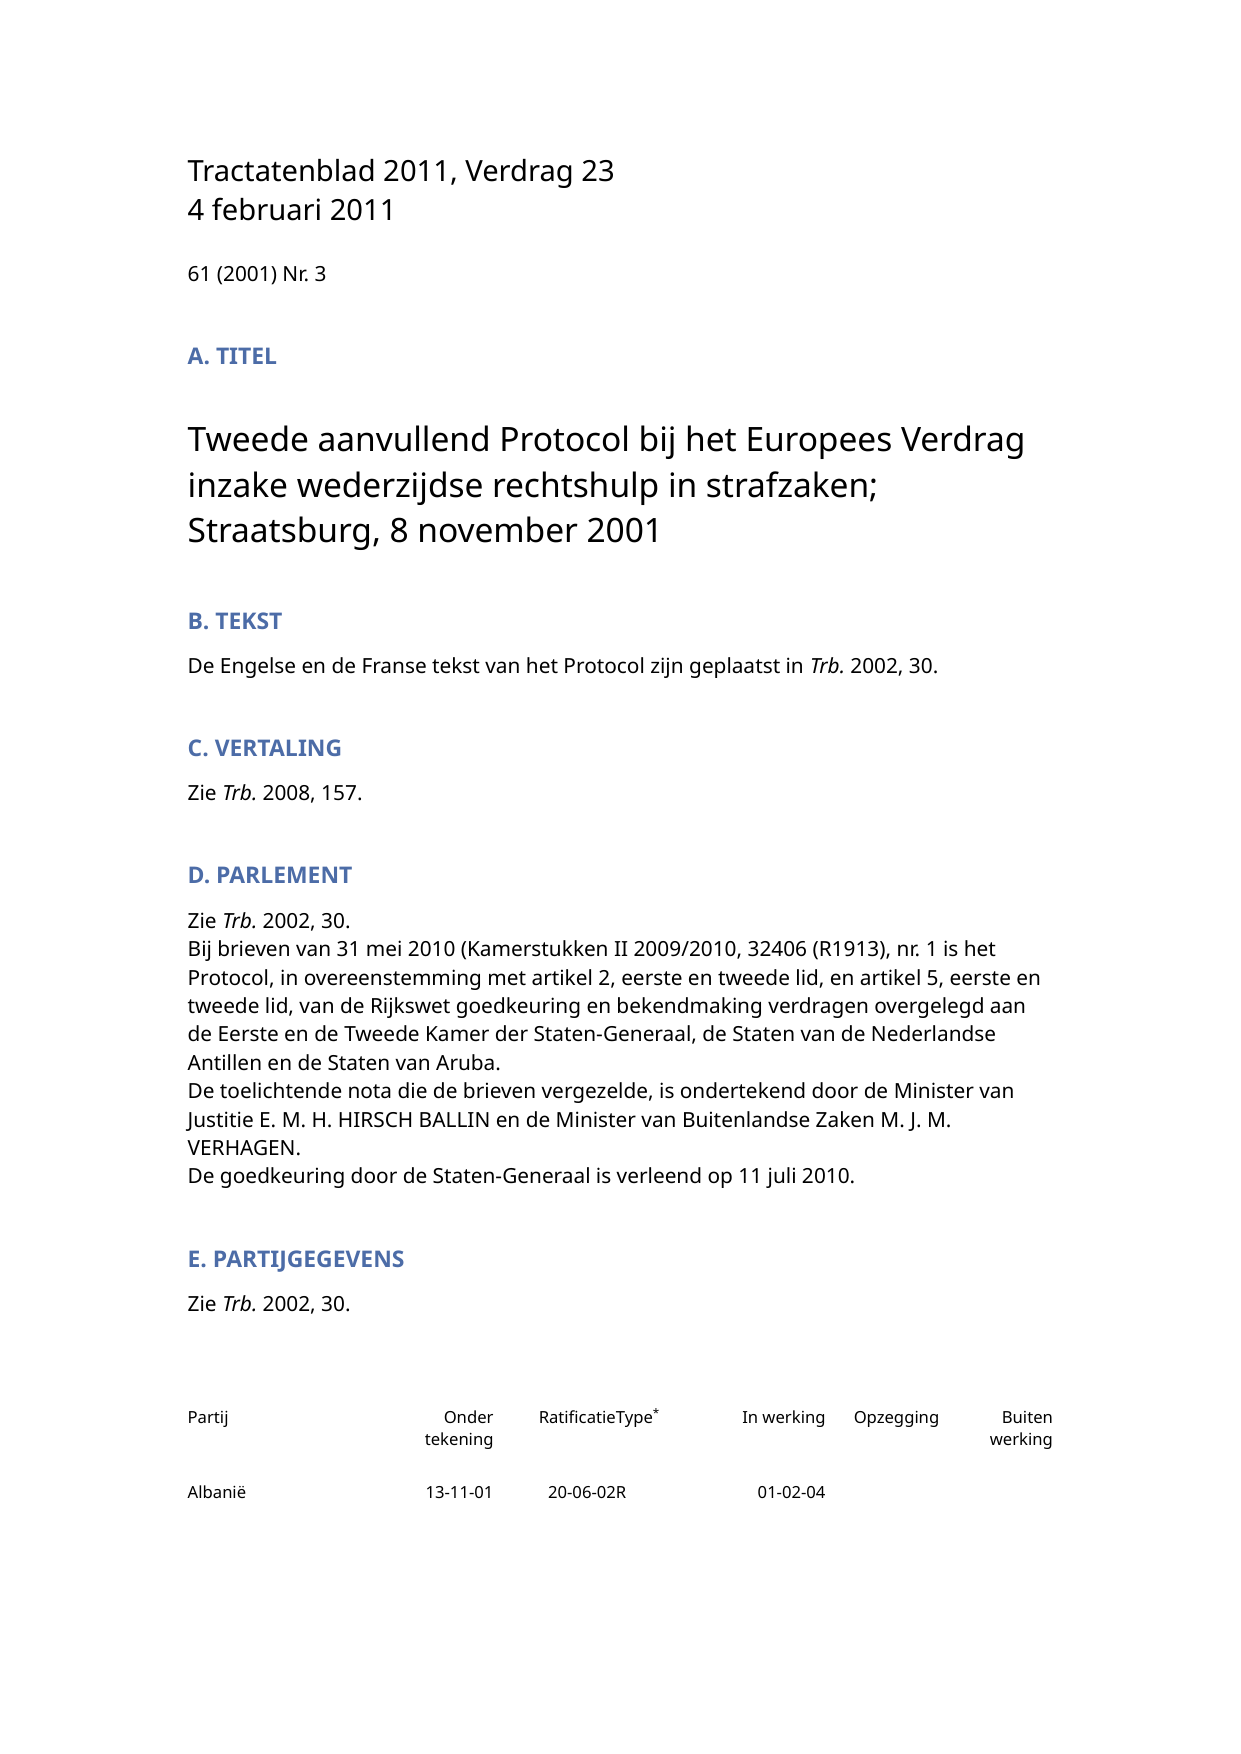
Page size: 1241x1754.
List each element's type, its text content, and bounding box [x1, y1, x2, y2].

text Zie Trb. 2002, 30. [187, 1289, 1053, 1317]
table_cell [825, 1481, 939, 1539]
text De goedkeuring door de Staten-Generaal is verleend op 11 juli 2010. [187, 1162, 1053, 1190]
table_header Partij [188, 1405, 371, 1481]
table_cell 13-11-01 [371, 1481, 493, 1539]
table_cell 20-06-02 [493, 1481, 616, 1539]
table_cell Albanië [188, 1481, 371, 1539]
text 4 februari 2011 [187, 190, 1053, 229]
text Zie Trb. 2002, 30. [187, 906, 1053, 934]
table_cell 01-02-04 [703, 1481, 825, 1539]
subtitle C. VERTALING [187, 732, 1053, 763]
table_cell R [616, 1481, 703, 1539]
table_header Type* [616, 1405, 703, 1481]
subtitle D. PARLEMENT [187, 859, 1053, 891]
table_header In werking [703, 1405, 825, 1481]
text Tweede aanvullend Protocol bij het Europees Verdrag inzake wederzijdse rechtshulp in strafzaken; [187, 416, 1053, 507]
subtitle E. PARTIJGEGEVENS [187, 1243, 1053, 1274]
table_header Ratificatie [493, 1405, 616, 1481]
text Straatsburg, 8 november 2001 [187, 507, 1053, 553]
subtitle A. TITEL [187, 340, 1053, 371]
text Bij brieven van 31 mei 2010 (Kamerstukken II 2009/2010, 32406 (R1913), nr. 1 is het Protocol, in overeenstemming met artikel 2, eerste en tweede lid, en artikel 5, eerste en tweede lid, van de Rijkswet goedkeuring en bekendmaking verdragen overgelegd aan de Eerste en de Tweede Kamer der Staten-Generaal, de Staten van de Nederlandse Antillen en de Staten van Aruba. [187, 934, 1053, 1076]
text Tractatenblad 2011, Verdrag 23 [187, 150, 1053, 190]
text De Engelse en de Franse tekst van het Protocol zijn geplaatst in Trb. 2002, 30. [187, 651, 1053, 680]
table_cell [939, 1481, 1053, 1539]
table_header Onder tekening [371, 1405, 493, 1481]
text De toelichtende nota die de brieven vergezelde, is ondertekend door de Minister van Justitie E. M. H. HIRSCH BALLIN en de Minister van Buitenlandse Zaken M. J. M. VERHAGEN. [187, 1076, 1053, 1162]
text 61 (2001) Nr. 3 [187, 259, 1053, 287]
table_header Opzegging [825, 1405, 939, 1481]
table_header Buiten werking [939, 1405, 1053, 1481]
text Zie Trb. 2008, 157. [187, 778, 1053, 807]
subtitle B. TEKST [187, 605, 1053, 636]
